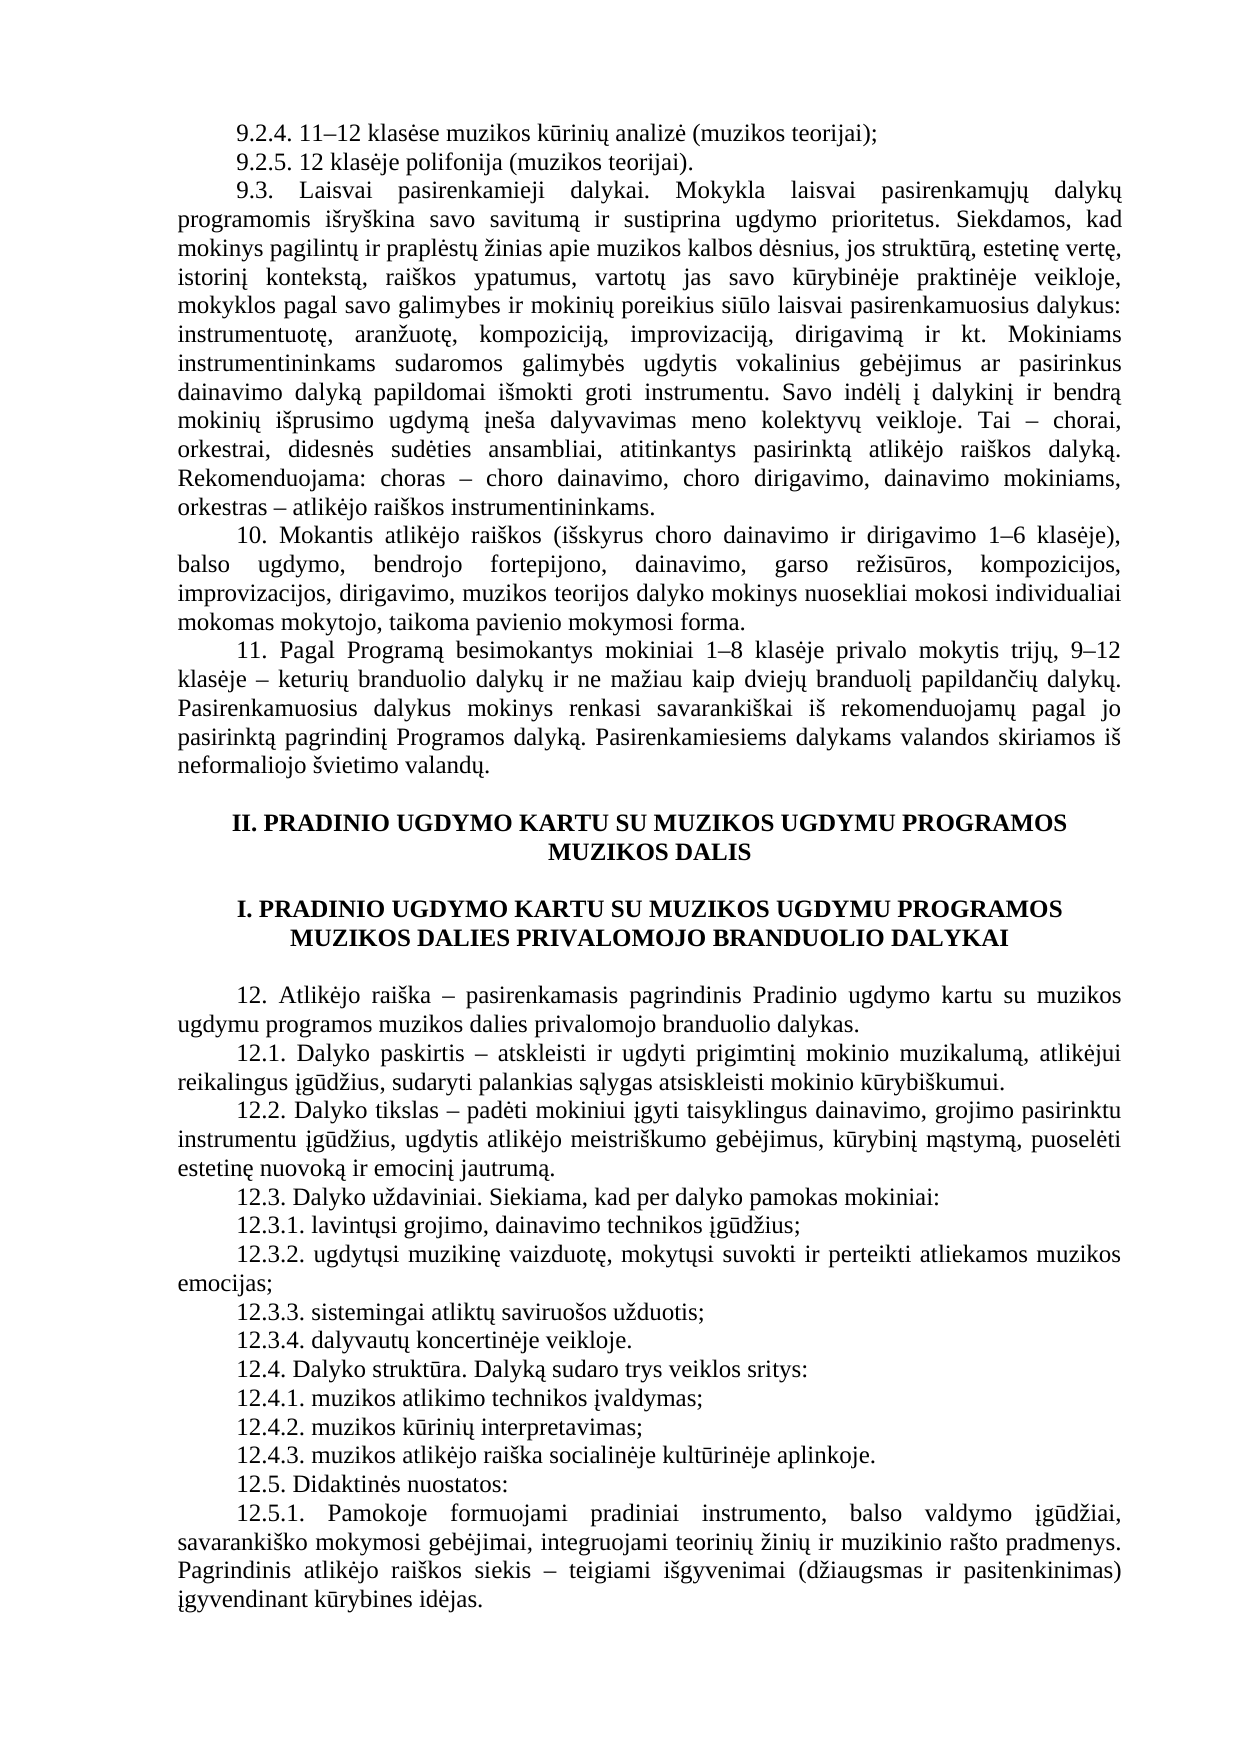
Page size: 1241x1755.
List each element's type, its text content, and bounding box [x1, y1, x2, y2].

text 12.4.2. muzikos kūrinių interpretavimas; [177, 1412, 1122, 1441]
text 12. Atlikėjo raiška – pasirenkamasis pagrindinis Pradinio ugdymo kartu su muzikos ugdymu programos muzikos dalies privalomojo branduolio dalykas. [177, 981, 1122, 1038]
text 9.3. Laisvai pasirenkamieji dalykai. Mokykla laisvai pasirenkamųjų dalykų programomis išryškina savo savitumą ir sustiprina ugdymo prioritetus. Siekdamos, kad mokinys pagilintų ir praplėstų žinias apie muzikos kalbos dėsnius, jos struktūrą, estetinę vertę, istorinį kontekstą, raiškos ypatumus, vartotų jas savo kūrybinėje praktinėje veikloje, mokyklos pagal savo galimybes ir mokinių poreikius siūlo laisvai pasirenkamuosius dalykus: instrumentuotę, aranžuotę, kompoziciją, improvizaciją, dirigavimą ir kt. Mokiniams instrumentininkams sudaromos galimybės ugdytis vokalinius gebėjimus ar pasirinkus dainavimo dalyką papildomai išmokti groti instrumentu. Savo indėlį į dalykinį ir bendrą mokinių išprusimo ugdymą įneša dalyvavimas meno kolektyvų veikloje. Tai – chorai, orkestrai, didesnės sudėties ansambliai, atitinkantys pasirinktą atlikėjo raiškos dalyką. Rekomenduojama: choras – choro dainavimo, choro dirigavimo, dainavimo mokiniams, orkestras – atlikėjo raiškos instrumentininkams. [177, 176, 1122, 521]
text II. PRADINIO UGDYMO KARTU SU MUZIKOS UGDYMU PROGRAMOS MUZIKOS DALIS [177, 808, 1122, 866]
text 12.3.1. lavintųsi grojimo, dainavimo technikos įgūdžius; [177, 1211, 1122, 1239]
text 12.4.1. muzikos atlikimo technikos įvaldymas; [177, 1383, 1122, 1412]
text 10. Mokantis atlikėjo raiškos (išskyrus choro dainavimo ir dirigavimo 1–6 klasėje), balso ugdymo, bendrojo fortepijono, dainavimo, garso režisūros, kompozicijos, improvizacijos, dirigavimo, muzikos teorijos dalyko mokinys nuosekliai mokosi individualiai mokomas mokytojo, taikoma pavienio mokymosi forma. [177, 521, 1122, 636]
text 12.1. Dalyko paskirtis – atskleisti ir ugdyti prigimtinį mokinio muzikalumą, atlikėjui reikalingus įgūdžius, sudaryti palankias sąlygas atsiskleisti mokinio kūrybiškumui. [177, 1038, 1122, 1096]
text 9.2.5. 12 klasėje polifonija (muzikos teorijai). [177, 147, 1122, 176]
text 11. Pagal Programą besimokantys mokiniai 1–8 klasėje privalo mokytis trijų, 9–12 klasėje – keturių branduolio dalykų ir ne mažiau kaip dviejų branduolį papildančių dalykų. Pasirenkamuosius dalykus mokinys renkasi savarankiškai iš rekomenduojamų pagal jo pasirinktą pagrindinį Programos dalyką. Pasirenkamiesiems dalykams valandos skiriamos iš neformaliojo švietimo valandų. [177, 636, 1122, 779]
text 12.3. Dalyko uždaviniai. Siekiama, kad per dalyko pamokas mokiniai: [177, 1182, 1122, 1211]
text 12.3.2. ugdytųsi muzikinę vaizduotę, mokytųsi suvokti ir perteikti atliekamos muzikos emocijas; [177, 1239, 1122, 1297]
text 12.2. Dalyko tikslas – padėti mokiniui įgyti taisyklingus dainavimo, grojimo pasirinktu instrumentu įgūdžius, ugdytis atlikėjo meistriškumo gebėjimus, kūrybinį mąstymą, puoselėti estetinę nuovoką ir emocinį jautrumą. [177, 1096, 1122, 1182]
text 12.3.4. dalyvautų koncertinėje veikloje. [177, 1326, 1122, 1354]
text 12.4.3. muzikos atlikėjo raiška socialinėje kultūrinėje aplinkoje. [177, 1441, 1122, 1469]
text 12.4. Dalyko struktūra. Dalyką sudaro trys veiklos sritys: [177, 1354, 1122, 1383]
text 12.5. Didaktinės nuostatos: [177, 1469, 1122, 1498]
text I. PRADINIO UGDYMO KARTU SU MUZIKOS UGDYMU PROGRAMOS MUZIKOS DALIES PRIVALOMOJO BRANDUOLIO DALYKAI [177, 894, 1122, 952]
text 12.5.1. Pamokoje formuojami pradiniai instrumento, balso valdymo įgūdžiai, savarankiško mokymosi gebėjimai, integruojami teorinių žinių ir muzikinio rašto pradmenys. Pagrindinis atlikėjo raiškos siekis – teigiami išgyvenimai (džiaugsmas ir pasitenkinimas) įgyvendinant kūrybines idėjas. [177, 1498, 1122, 1613]
text 9.2.4. 11–12 klasėse muzikos kūrinių analizė (muzikos teorijai); [177, 118, 1122, 147]
text 12.3.3. sistemingai atliktų saviruošos užduotis; [177, 1297, 1122, 1326]
